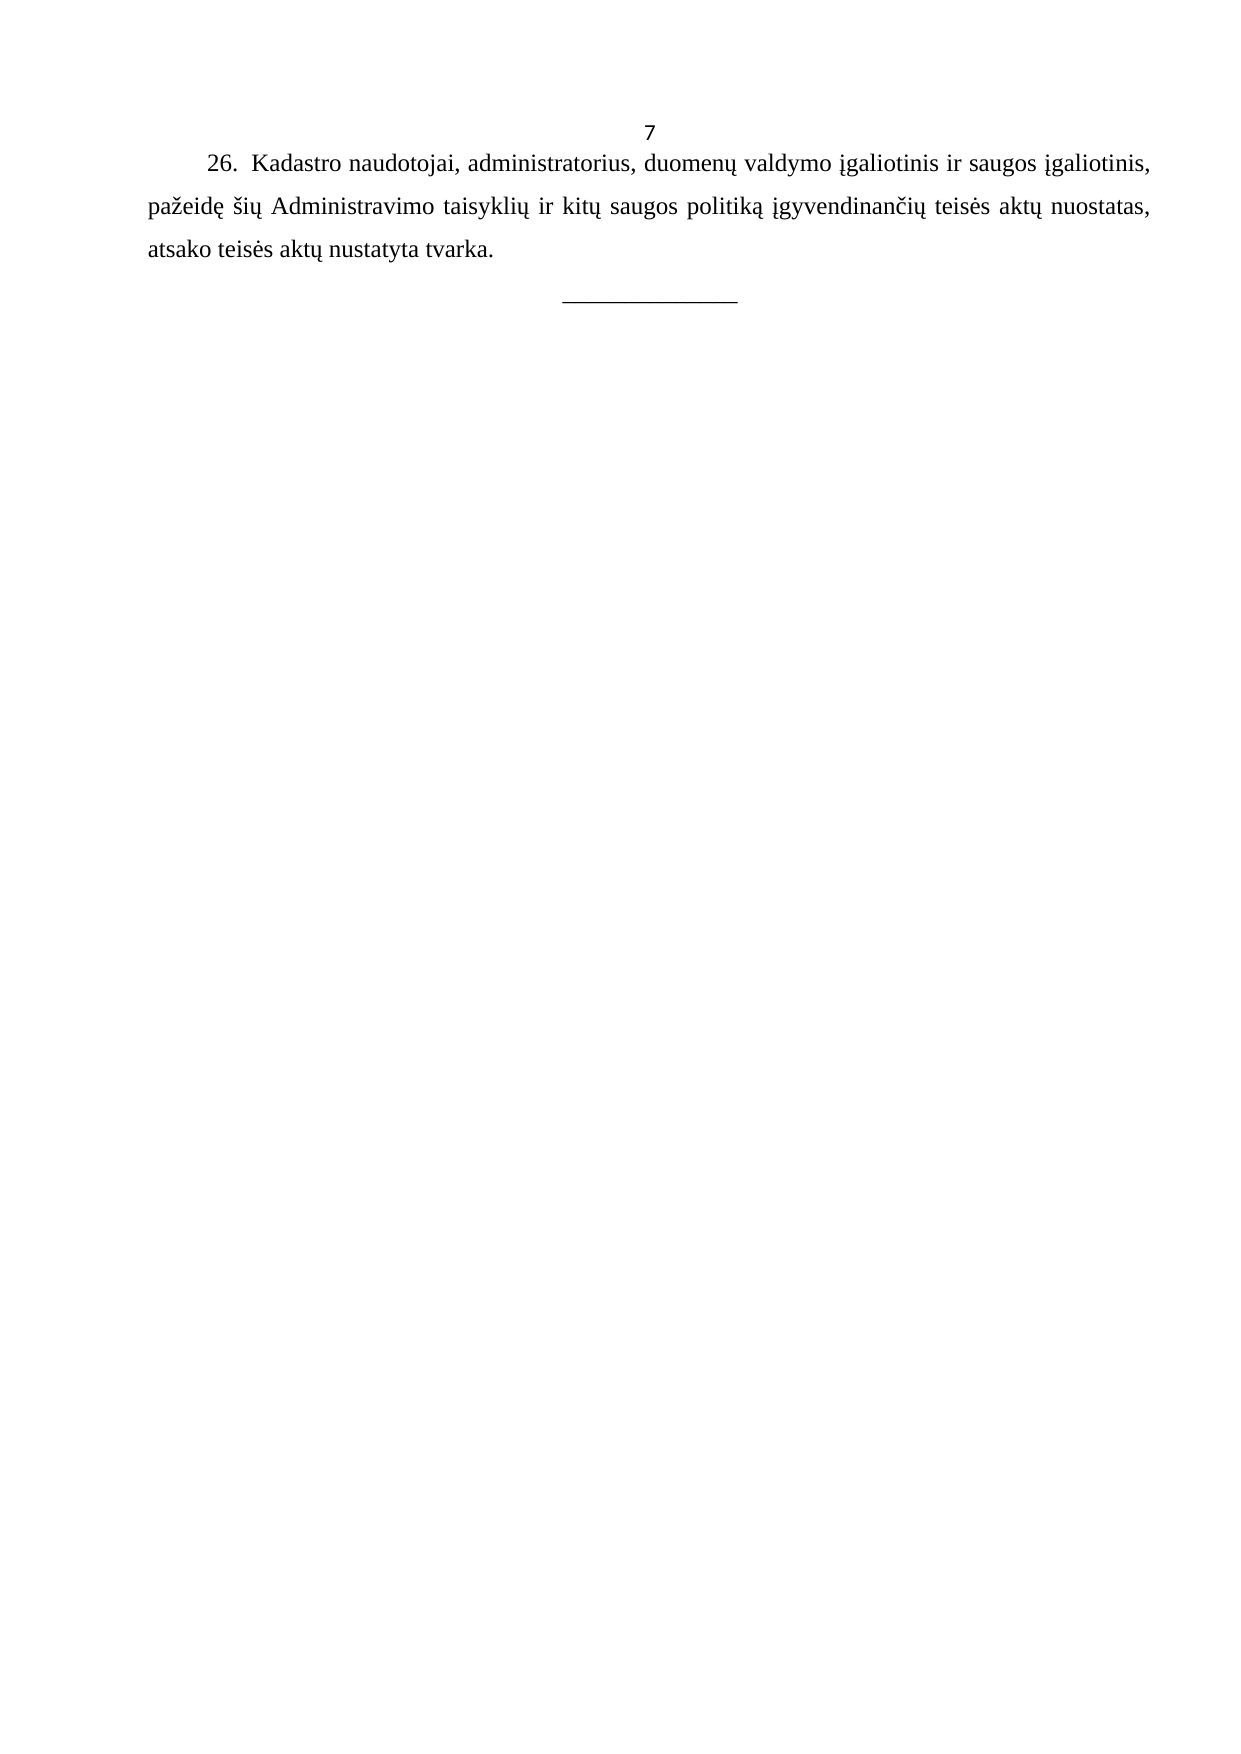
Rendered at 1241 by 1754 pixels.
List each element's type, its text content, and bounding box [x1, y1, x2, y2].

text 26. Kadastro naudotojai, administratorius, duomenų valdymo įgaliotinis ir saugos įgaliotinis, pažeidę šių Administravimo taisyklių ir kitų saugos politiką įgyvendinančių teisės aktų nuostatas, atsako teisės aktų nustatyta tvarka. [148, 148, 1152, 263]
text ______________ [148, 277, 1152, 306]
